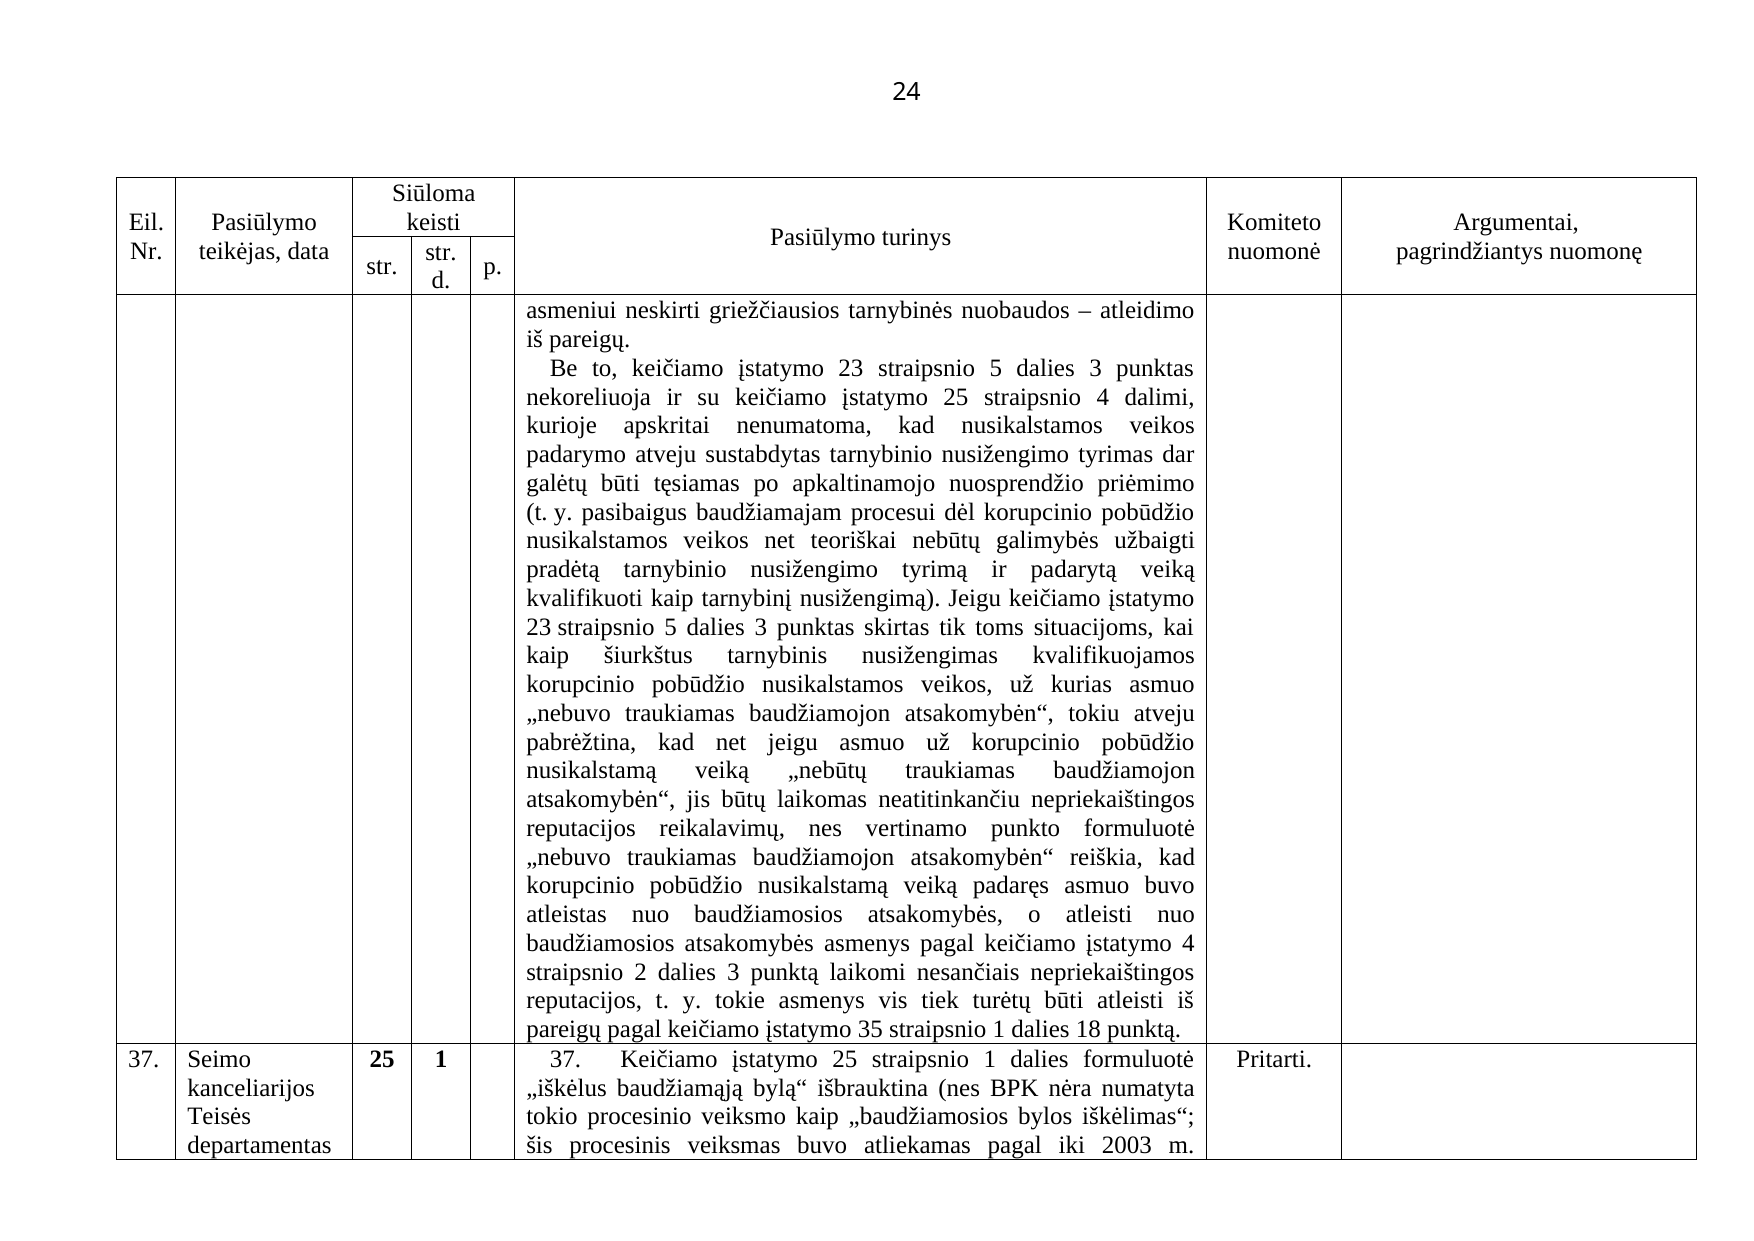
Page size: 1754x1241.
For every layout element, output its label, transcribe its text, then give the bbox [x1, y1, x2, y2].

table_cell p. [471, 237, 514, 294]
table_cell [1207, 295, 1341, 1043]
table_cell [412, 295, 470, 1043]
table_cell str. [353, 237, 411, 294]
table_cell [117, 295, 175, 1043]
table_header Pasiūlymo turinys [515, 178, 1206, 294]
table_cell [1342, 1044, 1696, 1159]
table_cell [176, 295, 352, 1043]
table_cell 25 [353, 1044, 411, 1159]
table_header Komiteto nuomonė [1207, 178, 1341, 294]
table_header Pasiūlymo teikėjas, data [176, 178, 352, 294]
table_cell Seimo kanceliarijos Teisės departamentas [176, 1044, 352, 1159]
table_header Siūloma keisti [353, 178, 514, 236]
table_header Eil. Nr. [117, 178, 175, 294]
table_cell [353, 295, 411, 1043]
table_cell Pritarti. [1207, 1044, 1341, 1159]
table_header Argumentai, pagrindžiantys nuomonę [1342, 178, 1696, 294]
table_cell asmeniui neskirti griežčiausios tarnybinės nuobaudos – atleidimo iš pareigų. Be to, keičiamo įstatymo 23 straipsnio 5 dalies 3 punktas nekoreliuoja ir su keičiamo įstatymo 25 straipsnio 4 dalimi, kurioje apskritai nenumatoma, kad nusikalstamos veikos padarymo atveju sustabdytas tarnybinio nusižengimo tyrimas dar galėtų būti tęsiamas po apkaltinamojo nuosprendžio priėmimo (t. y. pasibaigus baudžiamajam procesui dėl korupcinio pobūdžio nusikalstamos veikos net teoriškai nebūtų galimybės užbaigti pradėtą tarnybinio nusižengimo tyrimą ir padarytą veiką kvalifikuoti kaip tarnybinį nusižengimą). Jeigu keičiamo įstatymo 23 straipsnio 5 dalies 3 punktas skirtas tik toms situacijoms, kai kaip šiurkštus tarnybinis nusižengimas kvalifikuojamos korupcinio pobūdžio nusikalstamos veikos, už kurias asmuo „nebuvo traukiamas baudžiamojon atsakomybėn“, tokiu atveju pabrėžtina, kad net jeigu asmuo už korupcinio pobūdžio nusikalstamą veiką „nebūtų traukiamas baudžiamojon atsakomybėn“, jis būtų laikomas neatitinkančiu nepriekaištingos reputacijos reikalavimų, nes vertinamo punkto formuluotė „nebuvo traukiamas baudžiamojon atsakomybėn“ reiškia, kad korupcinio pobūdžio nusikalstamą veiką padaręs asmuo buvo atleistas nuo baudžiamosios atsakomybės, o atleisti nuo baudžiamosios atsakomybės asmenys pagal keičiamo įstatymo 4 straipsnio 2 dalies 3 punktą laikomi nesančiais nepriekaištingos reputacijos, t. y. tokie asmenys vis tiek turėtų būti atleisti iš pareigų pagal keičiamo įstatymo 35 straipsnio 1 dalies 18 punktą. [515, 295, 1206, 1043]
table_cell 37. Keičiamo įstatymo 25 straipsnio 1 dalies formuluotė „iškėlus baudžiamąją bylą“ išbrauktina (nes BPK nėra numatyta tokio procesinio veiksmo kaip „baudžiamosios bylos iškėlimas“; šis procesinis veiksmas buvo atliekamas pagal iki 2003 m. [515, 1044, 1206, 1159]
table_cell 1 [412, 1044, 470, 1159]
table_cell [471, 1044, 514, 1159]
table_cell [471, 295, 514, 1043]
table_cell [117, 1044, 175, 1159]
table_cell str. d. [412, 237, 470, 294]
table_cell [1342, 295, 1696, 1043]
